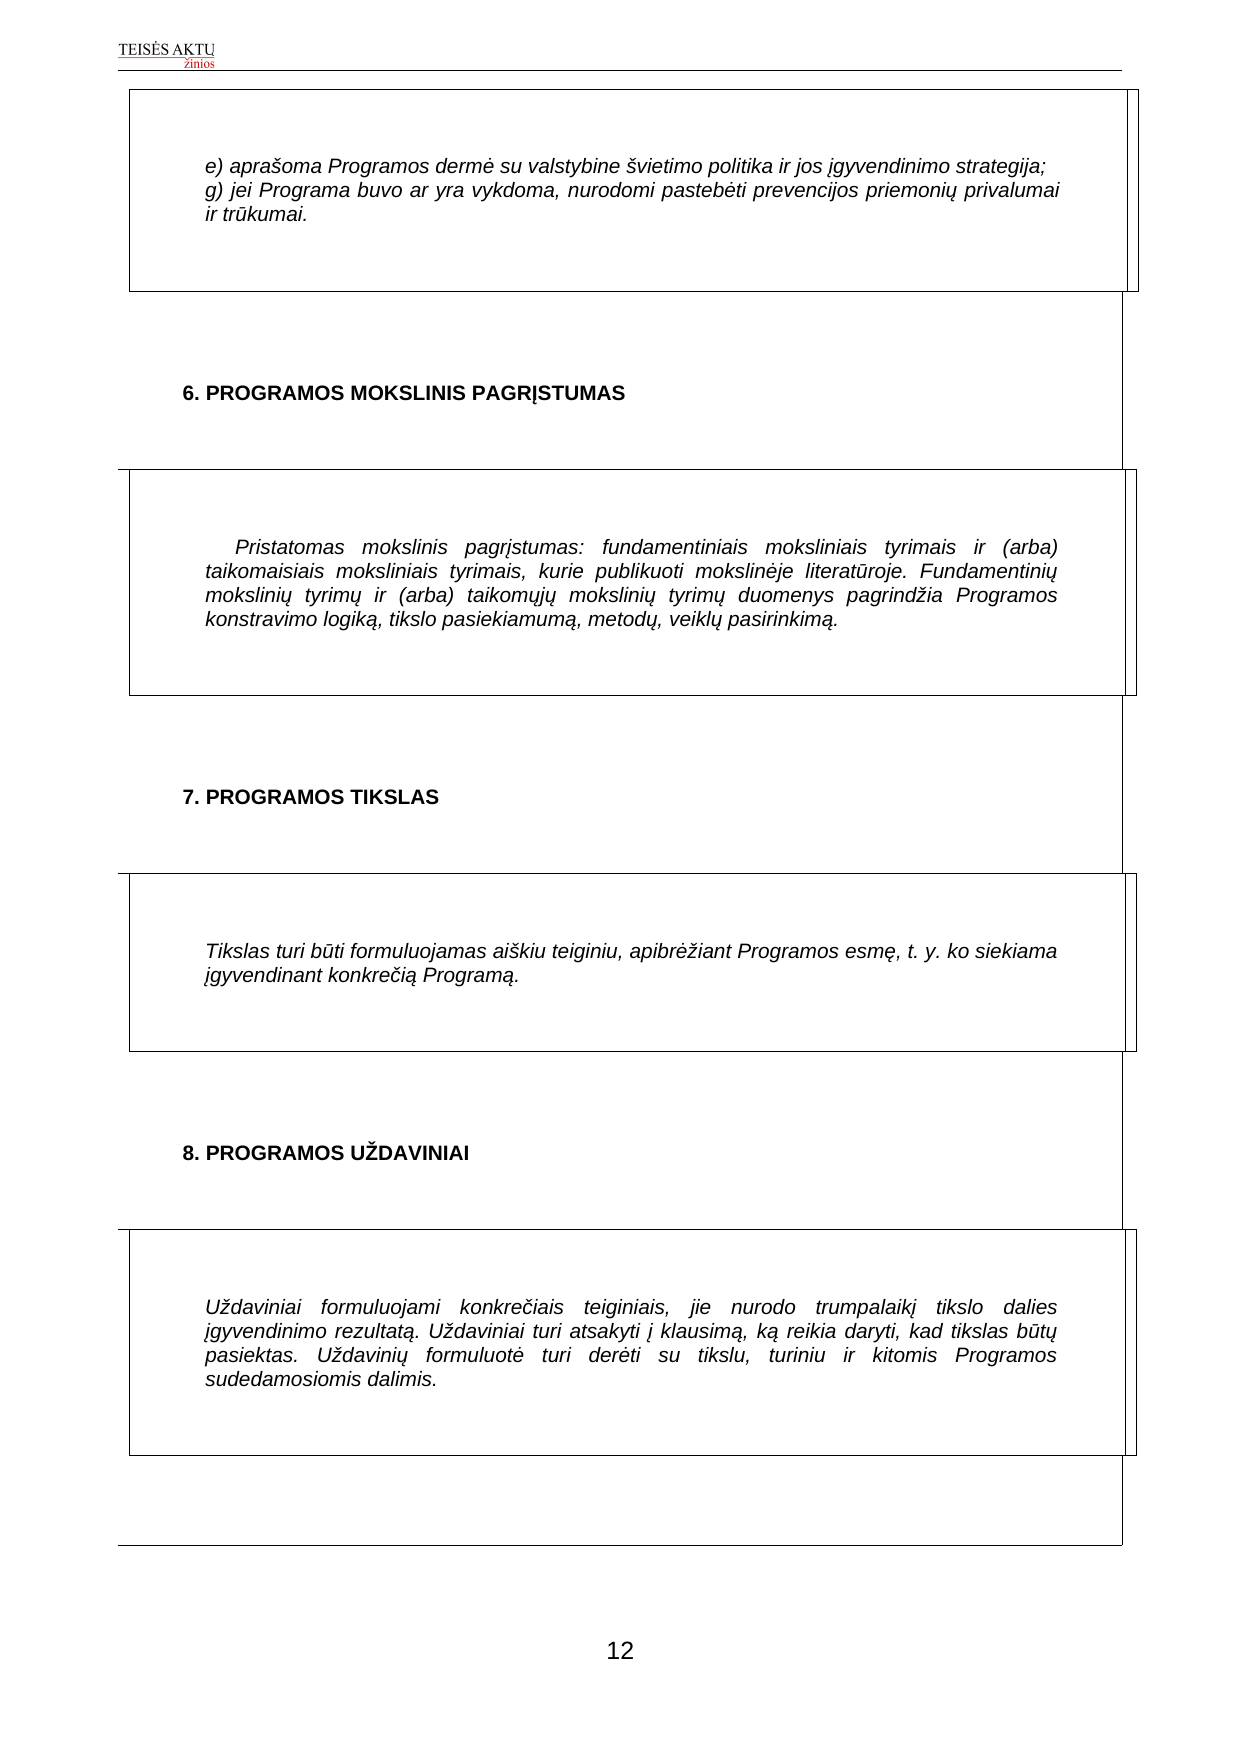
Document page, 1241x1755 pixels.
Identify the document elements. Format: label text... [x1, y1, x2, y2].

text 8. PROGRAMOS UŽDAVINIAI [118, 1141, 1122, 1229]
text 7. PROGRAMOS TIKSLAS [118, 784, 1122, 873]
table_header e) aprašoma Programos dermė su valstybine švietimo politika ir jos įgyvendinimo strategija; g) jei Programa buvo ar yra vykdoma, nurodomi pastebėti prevencijos priemonių privalumai ir trūkumai. [130, 90, 1127, 291]
table_header Pristatomas mokslinis pagrįstumas: fundamentiniais moksliniais tyrimais ir (arba) taikomaisiais moksliniais tyrimais, kurie publikuoti mokslinėje literatūroje. Fundamentinių mokslinių tyrimų ir (arba) taikomųjų mokslinių tyrimų duomenys pagrindžia Programos konstravimo logiką, tikslo pasiekiamumą, metodų, veiklų pasirinkimą. [130, 470, 1125, 695]
table_header Uždaviniai formuluojami konkrečiais teiginiais, jie nurodo trumpalaikį tikslo dalies įgyvendinimo rezultatą. Uždaviniai turi atsakyti į klausimą, ką reikia daryti, kad tikslas būtų pasiektas. Uždavinių formuluotė turi derėti su tikslu, turiniu ir kitomis Programos sudedamosiomis dalimis. [130, 1230, 1125, 1455]
text 6. PROGRAMOS MOKSLINIS PAGRĮSTUMAS [118, 380, 1122, 469]
table_header Tikslas turi būti formuluojamas aiškiu teiginiu, apibrėžiant Programos esmę, t. y. ko siekiama įgyvendinant konkrečią Programą. [130, 874, 1125, 1051]
